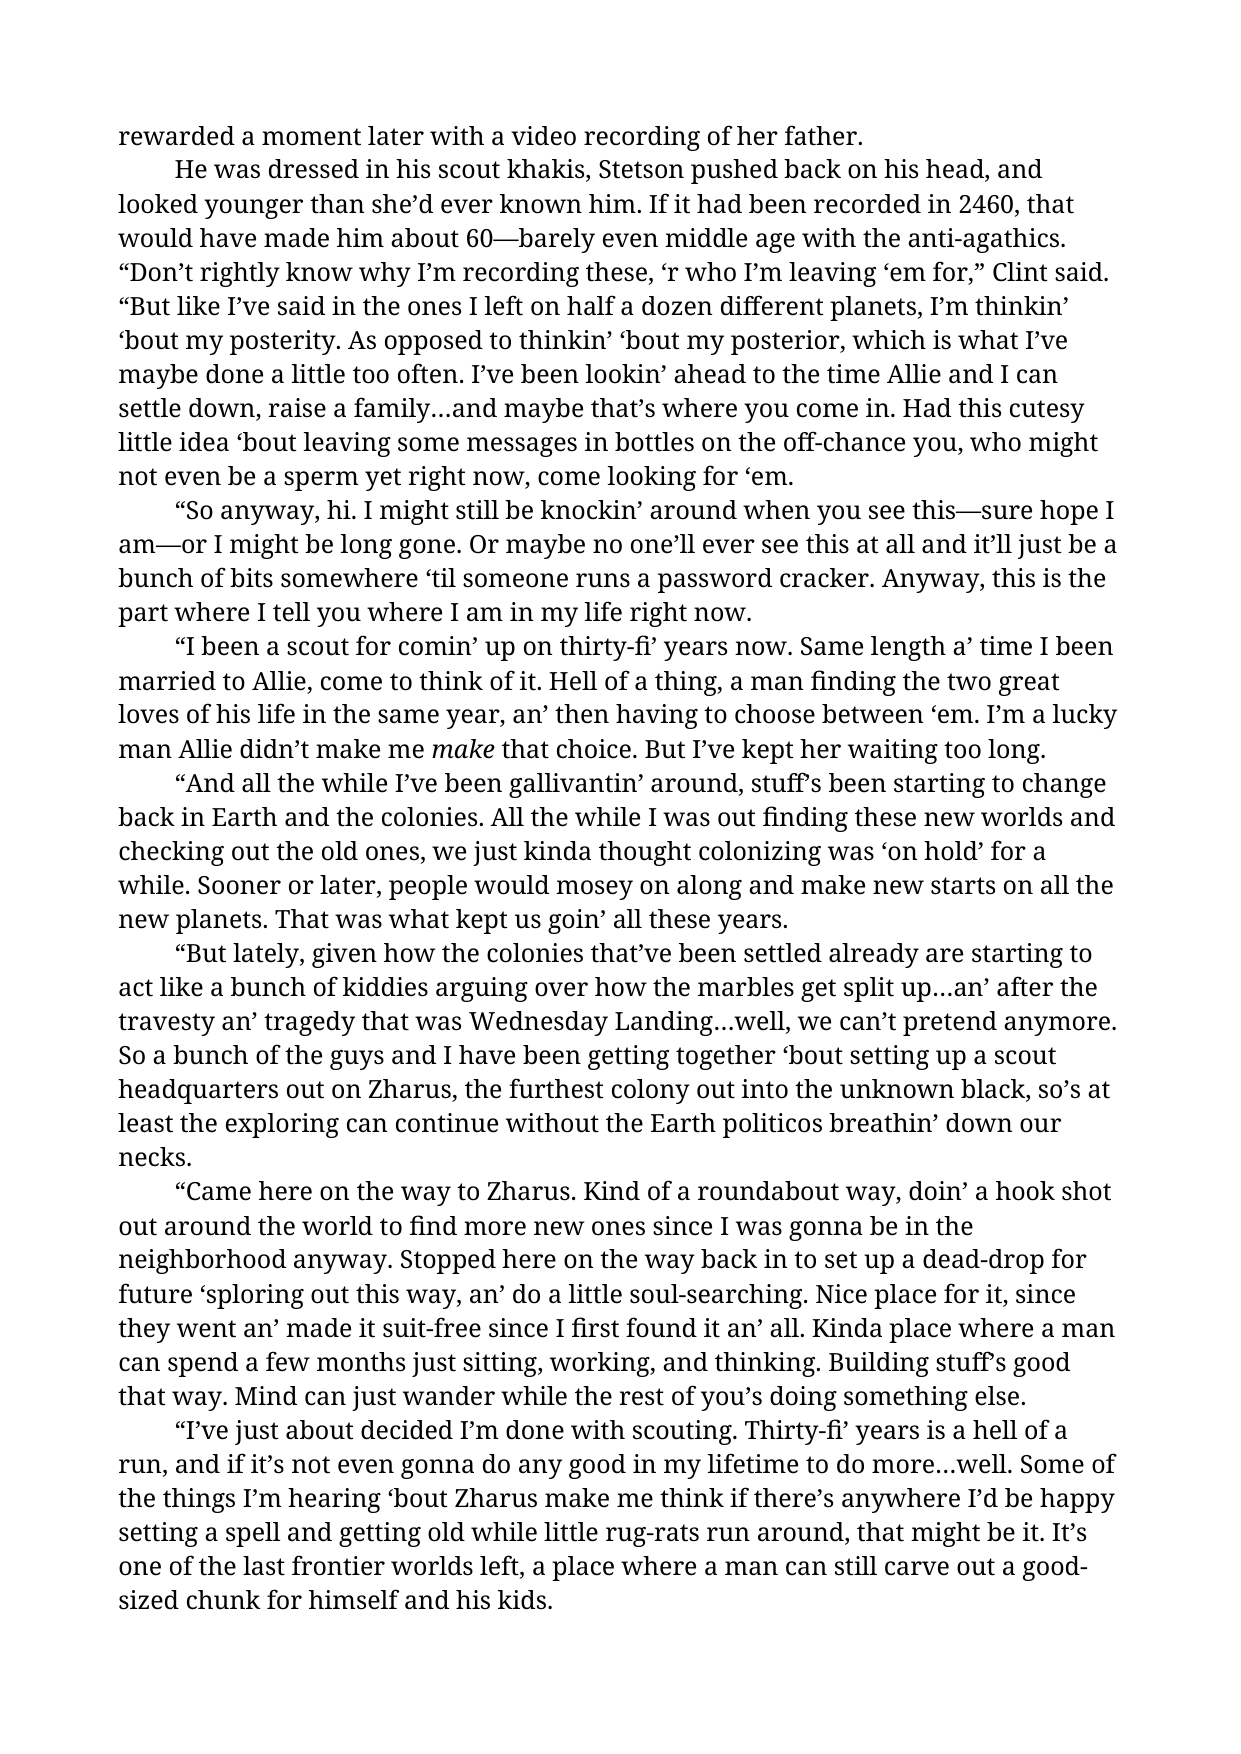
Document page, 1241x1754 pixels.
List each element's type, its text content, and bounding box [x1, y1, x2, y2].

text “But lately, given how the colonies that’ve been settled already are starting to act like a bunch of kiddies arguing over how the marbles get split up…an’ after the travesty an’ tragedy that was Wednesday Landing…well, we can’t pretend anymore. So a bunch of the guys and I have been getting together ‘bout setting up a scout headquarters out on Zharus, the furthest colony out into the unknown black, so’s at least the exploring can continue without the Earth politicos breathin’ down our necks. [118, 936, 1122, 1174]
text rewarded a moment later with a video recording of her father. [118, 118, 1122, 152]
text “And all the while I’ve been gallivantin’ around, stuff’s been starting to change back in Earth and the colonies. All the while I was out finding these new worlds and checking out the old ones, we just kinda thought colonizing was ‘on hold’ for a while. Sooner or later, people would mosey on along and make new starts on all the new planets. That was what kept us goin’ all these years. [118, 765, 1122, 936]
text “So anyway, hi. I might still be knockin’ around when you see this—sure hope I am—or I might be long gone. Or maybe no one’ll ever see this at all and it’ll just be a bunch of bits somewhere ‘til someone runs a password cracker. Anyway, this is the part where I tell you where I am in my life right now. [118, 493, 1122, 629]
text “I’ve just about decided I’m done with scouting. Thirty-fi’ years is a hell of a run, and if it’s not even gonna do any good in my lifetime to do more…well. Some of the things I’m hearing ‘bout Zharus make me think if there’s anywhere I’d be happy setting a spell and getting old while little rug-rats run around, that might be it. It’s one of the last frontier worlds left, a place where a man can still carve out a good-sized chunk for himself and his kids. [118, 1412, 1122, 1617]
text “I been a scout for comin’ up on thirty-fi’ years now. Same length a’ time I been married to Allie, come to think of it. Hell of a thing, a man finding the two great loves of his life in the same year, an’ then having to choose between ‘em. I’m a lucky man Allie didn’t make me make that choice. But I’ve kept her waiting too long. [118, 629, 1122, 765]
text “Came here on the way to Zharus. Kind of a roundabout way, doin’ a hook shot out around the world to find more new ones since I was gonna be in the neighborhood anyway. Stopped here on the way back in to set up a dead-drop for future ‘sploring out this way, an’ do a little soul-searching. Nice place for it, since they went an’ made it suit-free since I first found it an’ all. Kinda place where a man can spend a few months just sitting, working, and thinking. Building stuff’s good that way. Mind can just wander while the rest of you’s doing something else. [118, 1174, 1122, 1412]
text He was dressed in his scout khakis, Stetson pushed back on his head, and looked younger than she’d ever known him. If it had been recorded in 2460, that would have made him about 60—barely even middle age with the anti-agathics. “Don’t rightly know why I’m recording these, ‘r who I’m leaving ‘em for,” Clint said. “But like I’ve said in the ones I left on half a dozen different planets, I’m thinkin’ ‘bout my posterity. As opposed to thinkin’ ‘bout my posterior, which is what I’ve maybe done a little too often. I’ve been lookin’ ahead to the time Allie and I can settle down, raise a family…and maybe that’s where you come in. Had this cutesy little idea ‘bout leaving some messages in bottles on the off-chance you, who might not even be a sperm yet right now, come looking for ‘em. [118, 152, 1122, 493]
